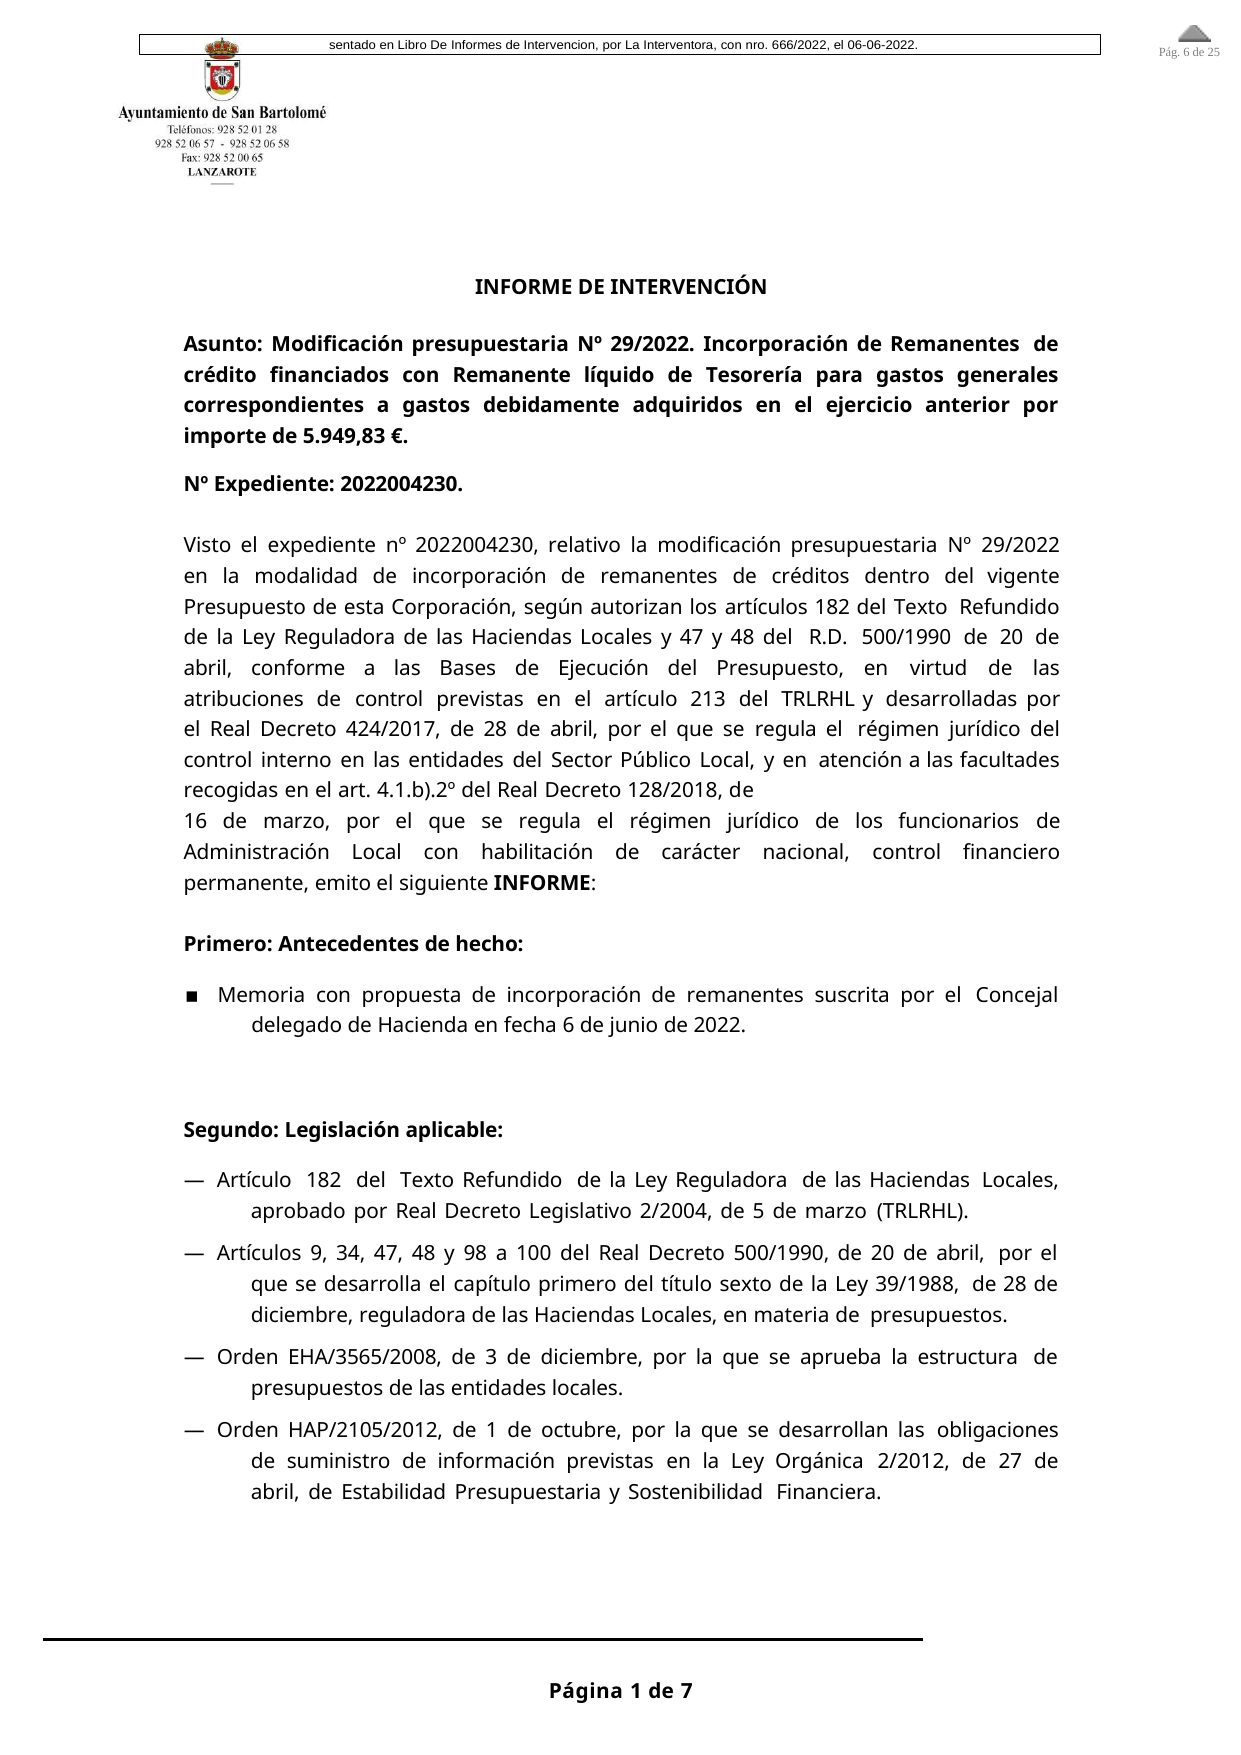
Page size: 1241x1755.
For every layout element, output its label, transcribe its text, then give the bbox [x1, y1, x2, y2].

text Visto el expediente nº 2022004230, relativo la modificación presupuestaria Nº 29/2022 en la modalidad de incorporación de remanentes de créditos dentro del vigente Presupuesto de esta Corporación, según autorizan los artículos 182 del Texto Refundido de la Ley Reguladora de las Haciendas Locales y 47 y 48 del R.D. 500/1990 de 20 de abril, conforme a las Bases de Ejecución del Presupuesto, en virtud de las atribuciones de control previstas en el artículo 213 del TRLRHL y desarrolladas por el Real Decreto 424/2017, de 28 de abril, por el que se regula el régimen jurídico del control interno en las entidades del Sector Público Local, y en atención a las facultades recogidas en el art. 4.1.b).2º del Real Decreto 128/2018, de [183, 531, 1060, 804]
picture [140, 36, 329, 54]
list Orden EHA/3565/2008, de 3 de diciembre, por la que se aprueba la estructura de presupuestos de las entidades locales. [184, 1342, 1058, 1401]
text Primero: Antecedentes de hecho: [183, 929, 1232, 957]
text Página 1 de 7 [183, 1677, 1058, 1705]
text Segundo: Legislación aplicable: [183, 1115, 1232, 1144]
list Artículo 182 del Texto Refundido de la Ley Reguladora de las Haciendas Locales, aprobado por Real Decreto Legislativo 2/2004, de 5 de marzo (TRLRHL). [184, 1165, 1059, 1225]
picture [116, 36, 329, 186]
picture [1177, 25, 1211, 42]
list Artículos 9, 34, 47, 48 y 98 a 100 del Real Decreto 500/1990, de 20 de abril, por el que se desarrolla el capítulo primero del título sexto de la Ley 39/1988, de 28 de diciembre, reguladora de las Haciendas Locales, en materia de presupuestos. [184, 1238, 1059, 1329]
text 16 de marzo, por el que se regula el régimen jurídico de los funcionarios de Administración Local con habilitación de carácter nacional, control financiero permanente, emito el siguiente INFORME: [183, 806, 1060, 897]
list Orden HAP/2105/2012, de 1 de octubre, por la que se desarrollan las obligaciones de suministro de información previstas en la Ley Orgánica 2/2012, de 27 de abril, de Estabilidad Presupuestaria y Sostenibilidad Financiera. [184, 1415, 1059, 1505]
list Memoria con propuesta de incorporación de remanentes suscrita por el Concejal delegado de Hacienda en fecha 6 de junio de 2022. [184, 980, 1058, 1039]
text Asunto: Modificación presupuestaria Nº 29/2022. Incorporación de Remanentes de crédito financiados con Remanente líquido de Tesorería para gastos generales correspondientes a gastos debidamente adquiridos en el ejercicio anterior por importe de 5.949,83 €. [183, 329, 1059, 449]
text Nº Expediente: 2022004230. [183, 469, 1232, 497]
text INFORME DE INTERVENCIÓN [184, 272, 1058, 301]
